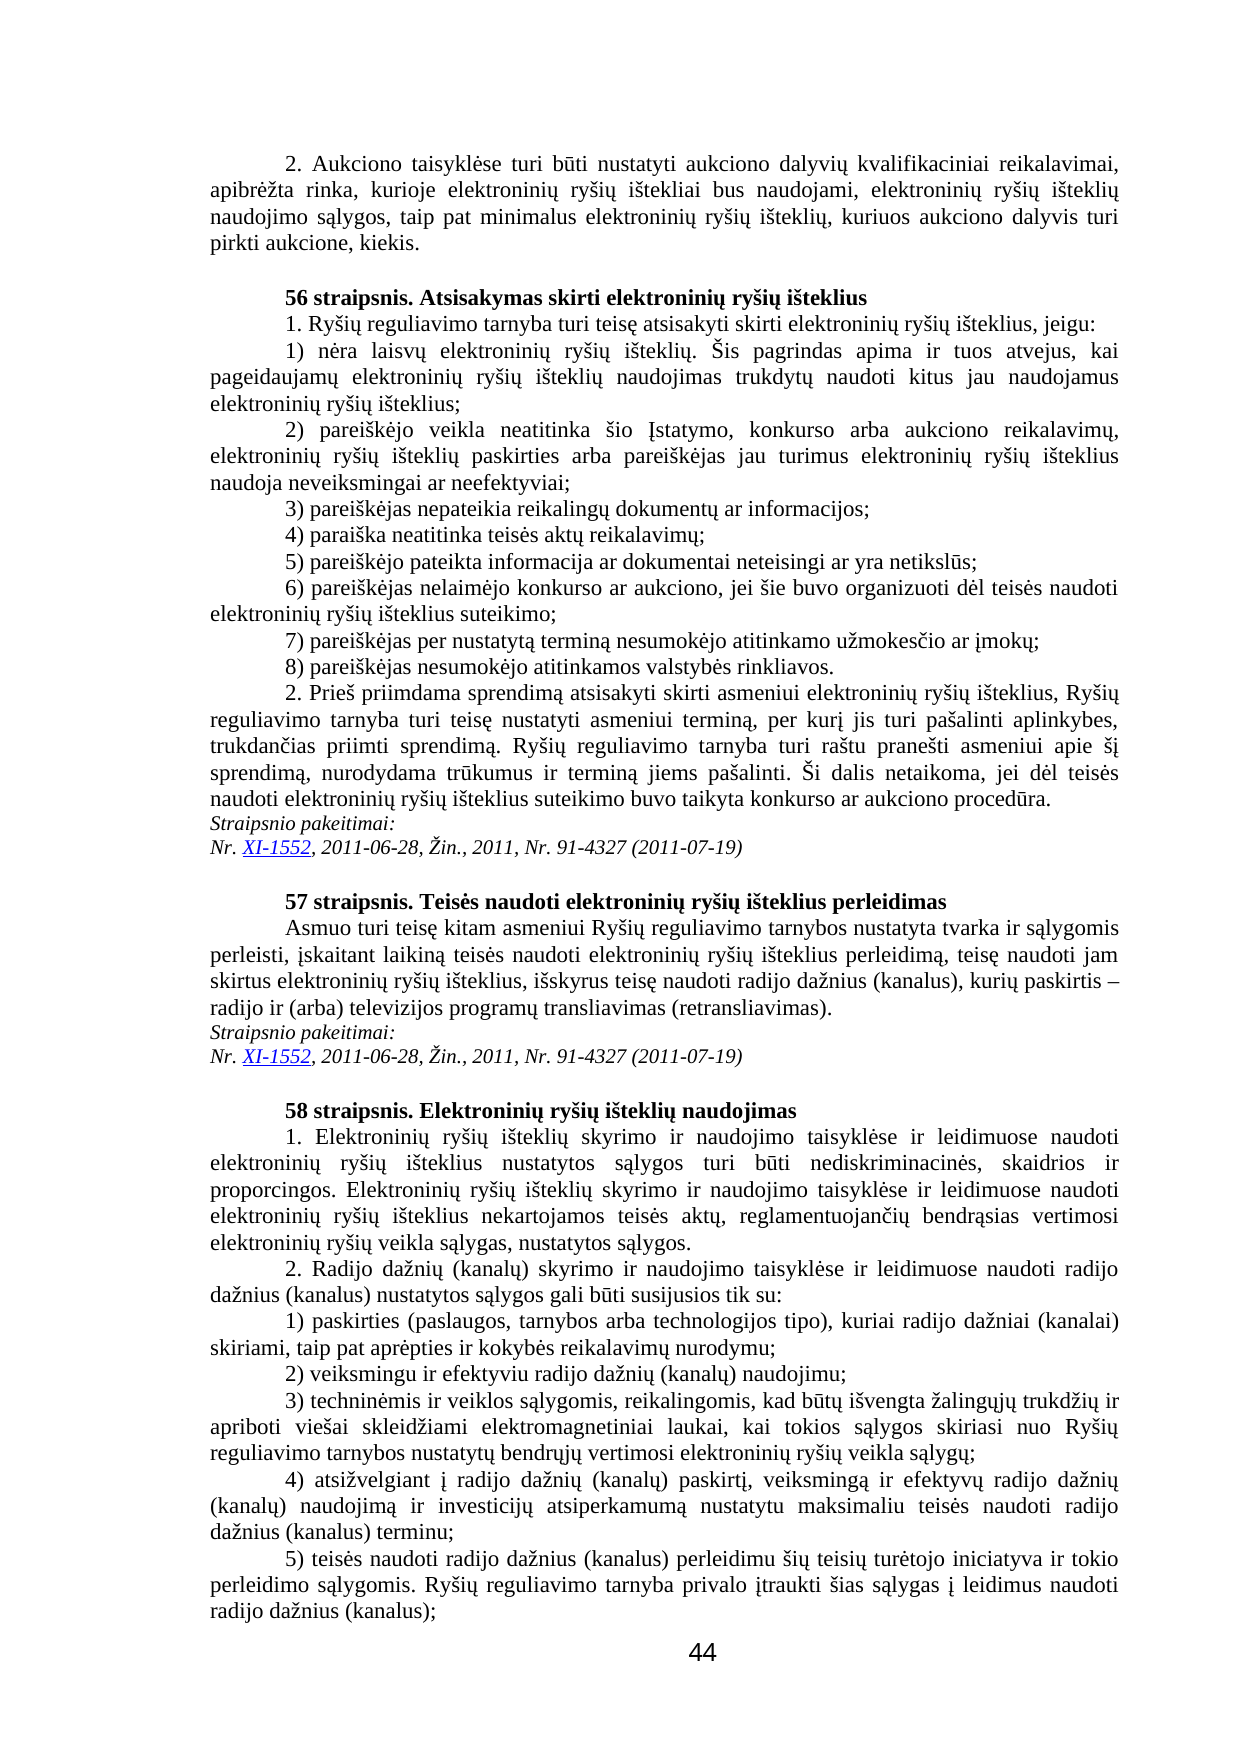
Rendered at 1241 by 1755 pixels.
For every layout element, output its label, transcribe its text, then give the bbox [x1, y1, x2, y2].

text 57 straipsnis. Teisės naudoti elektroninių ryšių išteklius perleidimas [210, 888, 1120, 914]
text 2. Prieš priimdama sprendimą atsisakyti skirti asmeniui elektroninių ryšių išteklius, Ryšių reguliavimo tarnyba turi teisę nustatyti asmeniui terminą, per kurį jis turi pašalinti aplinkybes, trukdančias priimti sprendimą. Ryšių reguliavimo tarnyba turi raštu pranešti asmeniui apie šį sprendimą, nurodydama trūkumus ir terminą jiems pašalinti. Ši dalis netaikoma, jei dėl teisės naudoti elektroninių ryšių išteklius suteikimo buvo taikyta konkurso ar aukciono procedūra. [210, 679, 1120, 811]
text 3) pareiškėjas nepateikia reikalingų dokumentų ar informacijos; [210, 495, 1120, 521]
text 58 straipsnis. Elektroninių ryšių išteklių naudojimas [210, 1097, 1120, 1123]
text 2) pareiškėjo veikla neatitinka šio Įstatymo, konkurso arba aukciono reikalavimų, elektroninių ryšių išteklių paskirties arba pareiškėjas jau turimus elektroninių ryšių išteklius naudoja neveiksmingai ar neefektyviai; [210, 416, 1120, 495]
text 4) paraiška neatitinka teisės aktų reikalavimų; [210, 521, 1120, 548]
text 3) techninėmis ir veiklos sąlygomis, reikalingomis, kad būtų išvengta žalingųjų trukdžių ir apriboti viešai skleidžiami elektromagnetiniai laukai, kai tokios sąlygos skiriasi nuo Ryšių reguliavimo tarnybos nustatytų bendrųjų vertimosi elektroninių ryšių veikla sąlygų; [210, 1387, 1120, 1466]
text 1) nėra laisvų elektroninių ryšių išteklių. Šis pagrindas apima ir tuos atvejus, kai pageidaujamų elektroninių ryšių išteklių naudojimas trukdytų naudoti kitus jau naudojamus elektroninių ryšių išteklius; [210, 337, 1120, 416]
text 6) pareiškėjas nelaimėjo konkurso ar aukciono, jei šie buvo organizuoti dėl teisės naudoti elektroninių ryšių išteklius suteikimo; [210, 574, 1120, 627]
text Straipsnio pakeitimai: [210, 1020, 1120, 1044]
text 7) pareiškėjas per nustatytą terminą nesumokėjo atitinkamo užmokesčio ar įmokų; [210, 627, 1120, 653]
text Asmuo turi teisę kitam asmeniui Ryšių reguliavimo tarnybos nustatyta tvarka ir sąlygomis perleisti, įskaitant laikiną teisės naudoti elektroninių ryšių išteklius perleidimą, teisę naudoti jam skirtus elektroninių ryšių išteklius, išskyrus teisę naudoti radijo dažnius (kanalus), kurių paskirtis – radijo ir (arba) televizijos programų transliavimas (retransliavimas). [210, 914, 1120, 1020]
text 2. Radijo dažnių (kanalų) skyrimo ir naudojimo taisyklėse ir leidimuose naudoti radijo dažnius (kanalus) nustatytos sąlygos gali būti susijusios tik su: [210, 1255, 1120, 1308]
text Nr. XI-1552, 2011-06-28, Žin., 2011, Nr. 91-4327 (2011-07-19) [210, 835, 1120, 859]
text 1. Elektroninių ryšių išteklių skyrimo ir naudojimo taisyklėse ir leidimuose naudoti elektroninių ryšių išteklius nustatytos sąlygos turi būti nediskriminacinės, skaidrios ir proporcingos. Elektroninių ryšių išteklių skyrimo ir naudojimo taisyklėse ir leidimuose naudoti elektroninių ryšių išteklius nekartojamos teisės aktų, reglamentuojančių bendrąsias vertimosi elektroninių ryšių veikla sąlygas, nustatytos sąlygos. [210, 1123, 1120, 1255]
text 2) veiksmingu ir efektyviu radijo dažnių (kanalų) naudojimu; [210, 1360, 1120, 1387]
text 1. Ryšių reguliavimo tarnyba turi teisę atsisakyti skirti elektroninių ryšių išteklius, jeigu: [210, 311, 1120, 337]
text 8) pareiškėjas nesumokėjo atitinkamos valstybės rinkliavos. [210, 653, 1120, 679]
text 56 straipsnis. Atsisakymas skirti elektroninių ryšių išteklius [210, 284, 1120, 311]
text 5) pareiškėjo pateikta informacija ar dokumentai neteisingi ar yra netikslūs; [210, 548, 1120, 574]
text Straipsnio pakeitimai: [210, 811, 1120, 835]
text 2. Aukciono taisyklėse turi būti nustatyti aukciono dalyvių kvalifikaciniai reikalavimai, apibrėžta rinka, kurioje elektroninių ryšių ištekliai bus naudojami, elektroninių ryšių išteklių naudojimo sąlygos, taip pat minimalus elektroninių ryšių išteklių, kuriuos aukciono dalyvis turi pirkti aukcione, kiekis. [210, 150, 1120, 255]
text 1) paskirties (paslaugos, tarnybos arba technologijos tipo), kuriai radijo dažniai (kanalai) skiriami, taip pat aprėpties ir kokybės reikalavimų nurodymu; [210, 1308, 1120, 1360]
text 4) atsižvelgiant į radijo dažnių (kanalų) paskirtį, veiksmingą ir efektyvų radijo dažnių (kanalų) naudojimą ir investicijų atsiperkamumą nustatytu maksimaliu teisės naudoti radijo dažnius (kanalus) terminu; [210, 1466, 1120, 1545]
text Nr. XI-1552, 2011-06-28, Žin., 2011, Nr. 91-4327 (2011-07-19) [210, 1044, 1120, 1068]
text 5) teisės naudoti radijo dažnius (kanalus) perleidimu šių teisių turėtojo iniciatyva ir tokio perleidimo sąlygomis. Ryšių reguliavimo tarnyba privalo įtraukti šias sąlygas į leidimus naudoti radijo dažnius (kanalus); [210, 1545, 1120, 1624]
